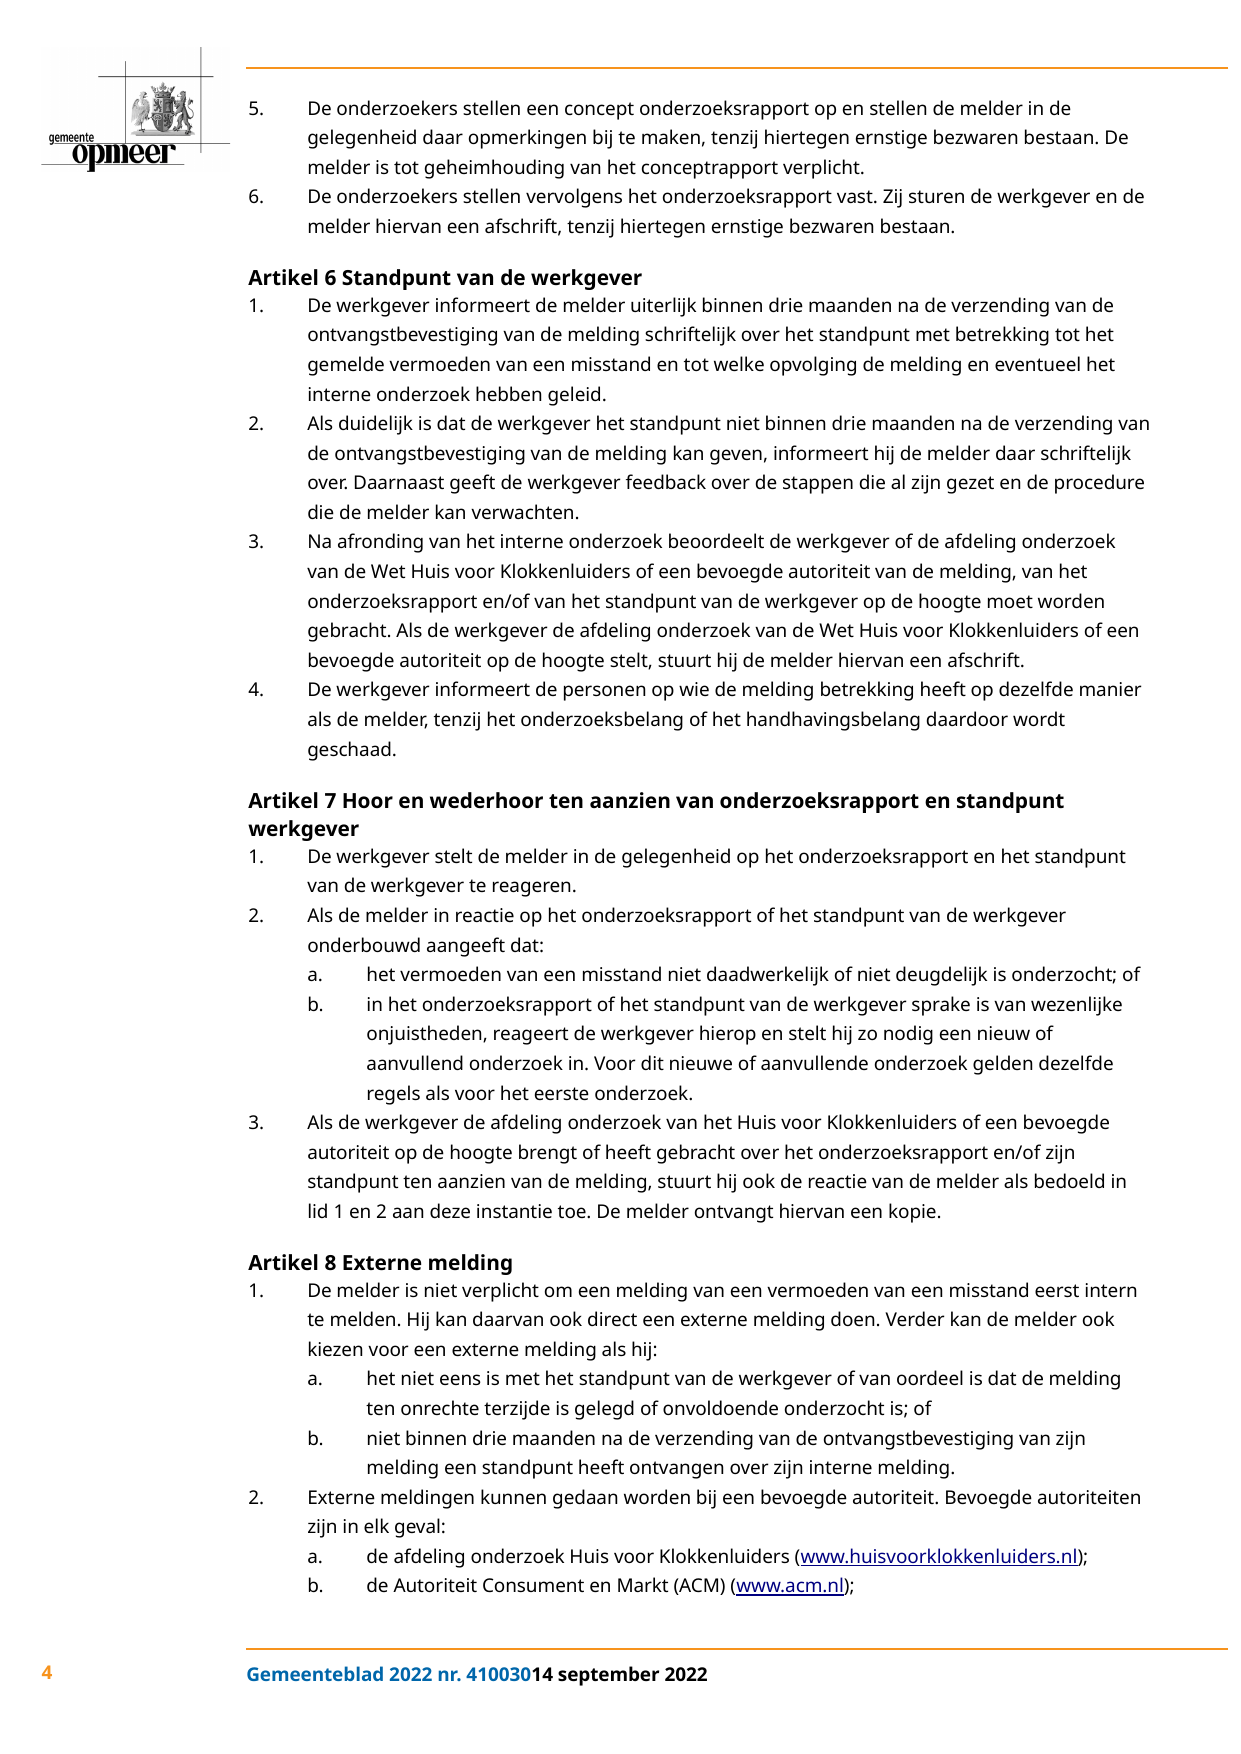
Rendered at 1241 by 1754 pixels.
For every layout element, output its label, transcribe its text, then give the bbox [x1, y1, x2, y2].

list De werkgever informeert de personen op wie de melding betrekking heeft op dezelfde manier als de melder, tenzij het onderzoeksbelang of het handhavingsbelang daardoor wordt geschaad. [248, 677, 1152, 761]
list Na afronding van het interne onderzoek beoordeelt de werkgever of de afdeling onderzoek van de Wet Huis voor Klokkenluiders of een bevoegde autoriteit van de melding, van het onderzoeksrapport en/of van het standpunt van de werkgever op de hoogte moet worden gebracht. Als de werkgever de afdeling onderzoek van de Wet Huis voor Klokkenluiders of een bevoegde autoriteit op de hoogte stelt, stuurt hij de melder hiervan een afschrift. [248, 529, 1152, 673]
list De werkgever stelt de melder in de gelegenheid op het onderzoeksrapport en het standpunt van de werkgever te reageren. [248, 843, 1152, 898]
list De werkgever informeert de melder uiterlijk binnen drie maanden na de verzending van de ontvangstbevestiging van de melding schriftelijk over het standpunt met betrekking tot het gemelde vermoeden van een misstand en tot welke opvolging de melding en eventueel het interne onderzoek hebben geleid. [248, 292, 1152, 406]
list Als de melder in reactie op het onderzoeksrapport of het standpunt van de werkgever onderbouwd aangeeft dat: [248, 902, 1152, 957]
list Als duidelijk is dat de werkgever het standpunt niet binnen drie maanden na de verzending van de ontvangstbevestiging van de melding kan geven, informeert hij de melder daar schriftelijk over. Daarnaast geeft de werkgever feedback over de stappen die al zijn gezet en de procedure die de melder kan verwachten. [248, 410, 1152, 525]
list in het onderzoeksrapport of het standpunt van de werkgever sprake is van wezenlijke onjuistheden, reageert de werkgever hierop en stelt hij zo nodig een nieuw of aanvullend onderzoek in. Voor dit nieuwe of aanvullende onderzoek gelden dezelfde regels als voor het eerste onderzoek. [307, 991, 1152, 1105]
list het niet eens is met het standpunt van de werkgever of van oordeel is dat de melding ten onrechte terzijde is gelegd of onvoldoende onderzocht is; of [307, 1366, 1152, 1421]
list De melder is niet verplicht om een melding van een vermoeden van een misstand eerst intern te melden. Hij kan daarvan ook direct een externe melding doen. Verder kan de melder ook kiezen voor een externe melding als hij: [248, 1277, 1152, 1362]
list De onderzoekers stellen vervolgens het onderzoeksrapport vast. Zij sturen de werkgever en de melder hiervan een afschrift, tenzij hiertegen ernstige bezwaren bestaan. [248, 183, 1152, 239]
list De onderzoekers stellen een concept onderzoeksrapport op en stellen de melder in de gelegenheid daar opmerkingen bij te maken, tenzij hiertegen ernstige bezwaren bestaan. De melder is tot geheimhouding van het conceptrapport verplicht. [248, 95, 1152, 180]
list Als de werkgever de afdeling onderzoek van het Huis voor Klokkenluiders of een bevoegde autoriteit op de hoogte brengt of heeft gebracht over het onderzoeksrapport en/of zijn standpunt ten aanzien van de melding, stuurt hij ook de reactie van de melder als bedoeld in lid 1 en 2 aan deze instantie toe. De melder ontvangt hiervan een kopie. [248, 1109, 1152, 1224]
picture [41, 47, 231, 172]
list de afdeling onderzoek Huis voor Klokkenluiders (www.huisvoorklokkenluiders.nl); [307, 1543, 1152, 1569]
text Artikel 6 Standpunt van de werkgever [248, 263, 1152, 292]
text Artikel 8 Externe melding [248, 1248, 1152, 1277]
list de Autoriteit Consument en Markt (ACM) (www.acm.nl); [307, 1573, 1152, 1598]
list Externe meldingen kunnen gedaan worden bij een bevoegde autoriteit. Bevoegde autoriteiten zijn in elk geval: [248, 1484, 1152, 1539]
list het vermoeden van een misstand niet daadwerkelijk of niet deugdelijk is onderzocht; of [307, 961, 1152, 987]
text Artikel 7 Hoor en wederhoor ten aanzien van onderzoeksrapport en standpunt werkgever [248, 786, 1152, 843]
list niet binnen drie maanden na de verzending van de ontvangstbevestiging van zijn melding een standpunt heeft ontvangen over zijn interne melding. [307, 1425, 1152, 1480]
